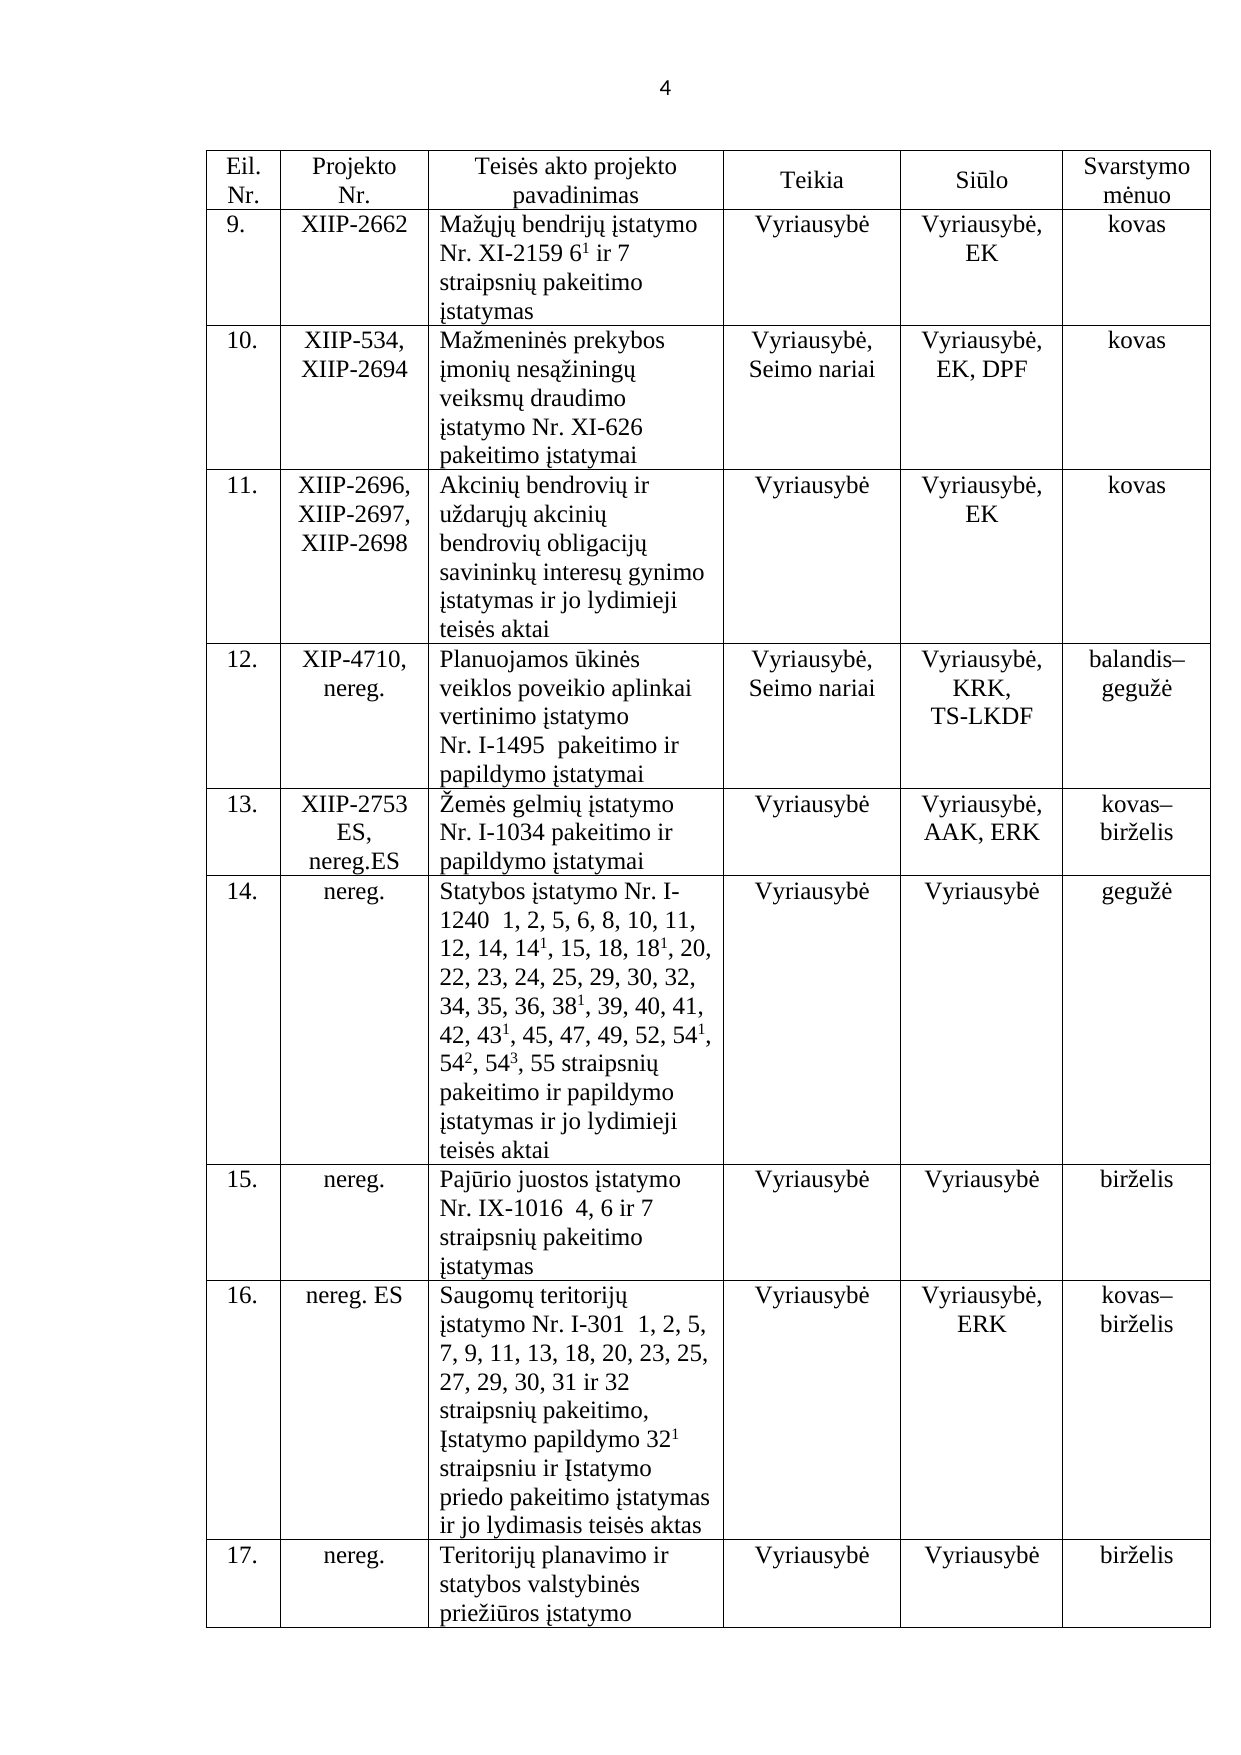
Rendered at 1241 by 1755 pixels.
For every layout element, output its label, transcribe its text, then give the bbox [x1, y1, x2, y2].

table_cell kovas [1063, 470, 1210, 643]
table_cell Vyriausybė, EK [901, 470, 1062, 643]
table_cell kovas– birželis [1063, 789, 1210, 875]
table_cell 16. [207, 1281, 280, 1539]
table_cell Vyriausybė [724, 789, 900, 875]
table_cell 13. [207, 789, 280, 875]
table_cell XIIP-2662 [281, 210, 428, 324]
table_cell Vyriausybė, Seimo nariai [724, 644, 900, 788]
table_cell kovas [1063, 210, 1210, 324]
table_cell Pajūrio juostos įstatymo Nr. IX-1016 4, 6 ir 7 straipsnių pakeitimo įstatymas [429, 1165, 723, 1279]
table_cell 17. [207, 1540, 280, 1627]
table_cell Vyriausybė [901, 1540, 1062, 1627]
table_cell Mažųjų bendrijų įstatymo Nr. XI-2159 61 ir 7 straipsnių pakeitimo įstatymas [429, 210, 723, 324]
table_cell 15. [207, 1165, 280, 1279]
table_header Siūlo [901, 151, 1062, 208]
table_cell Vyriausybė, KRK, TS-LKDF [901, 644, 1062, 788]
table_cell XIIP-2753 ES, nereg.ES [281, 789, 428, 875]
table_cell 12. [207, 644, 280, 788]
table_header Eil. Nr. [207, 151, 280, 208]
table_cell Vyriausybė [724, 210, 900, 324]
table_cell Vyriausybė, Seimo nariai [724, 326, 900, 469]
table_cell Vyriausybė [724, 470, 900, 643]
table_cell XIIP-534, XIIP-2694 [281, 326, 428, 469]
table_cell XIP-4710, nereg. [281, 644, 428, 788]
table_header Teisės akto projekto pavadinimas [429, 151, 723, 208]
table_cell birželis [1063, 1165, 1210, 1279]
table_cell Vyriausybė [724, 1165, 900, 1279]
table_cell Saugomų teritorijų įstatymo Nr. I-301 1, 2, 5, 7, 9, 11, 13, 18, 20, 23, 25, 27, 29, 30, 31 ir 32 straipsnių pakeitimo, Įstatymo papildymo 321 straipsniu ir Įstatymo priedo pakeitimo įstatymas ir jo lydimasis teisės aktas [429, 1281, 723, 1539]
table_cell kovas [1063, 326, 1210, 469]
table_cell Mažmeninės prekybos įmonių nesąžiningų veiksmų draudimo įstatymo Nr. XI-626 pakeitimo įstatymai [429, 326, 723, 469]
table_header Svarstymo mėnuo [1063, 151, 1210, 208]
table_cell nereg. [281, 1165, 428, 1279]
table_cell Akcinių bendrovių ir uždarųjų akcinių bendrovių obligacijų savininkų interesų gynimo įstatymas ir jo lydimieji teisės aktai [429, 470, 723, 643]
table_cell Vyriausybė, ERK [901, 1281, 1062, 1539]
table_cell nereg. ES [281, 1281, 428, 1539]
table_cell XIIP-2696, XIIP-2697, XIIP-2698 [281, 470, 428, 643]
table_header Teikia [724, 151, 900, 208]
table_cell birželis [1063, 1540, 1210, 1627]
table_cell 9. [207, 210, 280, 324]
table_cell Vyriausybė [724, 1540, 900, 1627]
table_header Projekto Nr. [281, 151, 428, 208]
table_cell Statybos įstatymo Nr. I-1240 1, 2, 5, 6, 8, 10, 11, 12, 14, 141, 15, 18, 181, 20, 22, 23, 24, 25, 29, 30, 32, 34, 35, 36, 381, 39, 40, 41, 42, 431, 45, 47, 49, 52, 541, 542, 543, 55 straipsnių pakeitimo ir papildymo įstatymas ir jo lydimieji teisės aktai [429, 876, 723, 1163]
table_cell 14. [207, 876, 280, 1163]
table_cell Vyriausybė [724, 1281, 900, 1539]
table_cell kovas– birželis [1063, 1281, 1210, 1539]
table_cell Vyriausybė [901, 1165, 1062, 1279]
table_cell gegužė [1063, 876, 1210, 1163]
table_cell Žemės gelmių įstatymo Nr. I-1034 pakeitimo ir papildymo įstatymai [429, 789, 723, 875]
table_cell Vyriausybė, EK, DPF [901, 326, 1062, 469]
table_cell balandis– gegužė [1063, 644, 1210, 788]
table_cell Planuojamos ūkinės veiklos poveikio aplinkai vertinimo įstatymo Nr. I-1495 pakeitimo ir papildymo įstatymai [429, 644, 723, 788]
table_cell Teritorijų planavimo ir statybos valstybinės priežiūros įstatymo [429, 1540, 723, 1627]
table_cell Vyriausybė, EK [901, 210, 1062, 324]
table_cell nereg. [281, 1540, 428, 1627]
table_cell 10. [207, 326, 280, 469]
table_cell Vyriausybė, AAK, ERK [901, 789, 1062, 875]
table_cell Vyriausybė [724, 876, 900, 1163]
table_cell 11. [207, 470, 280, 643]
table_cell nereg. [281, 876, 428, 1163]
table_cell Vyriausybė [901, 876, 1062, 1163]
